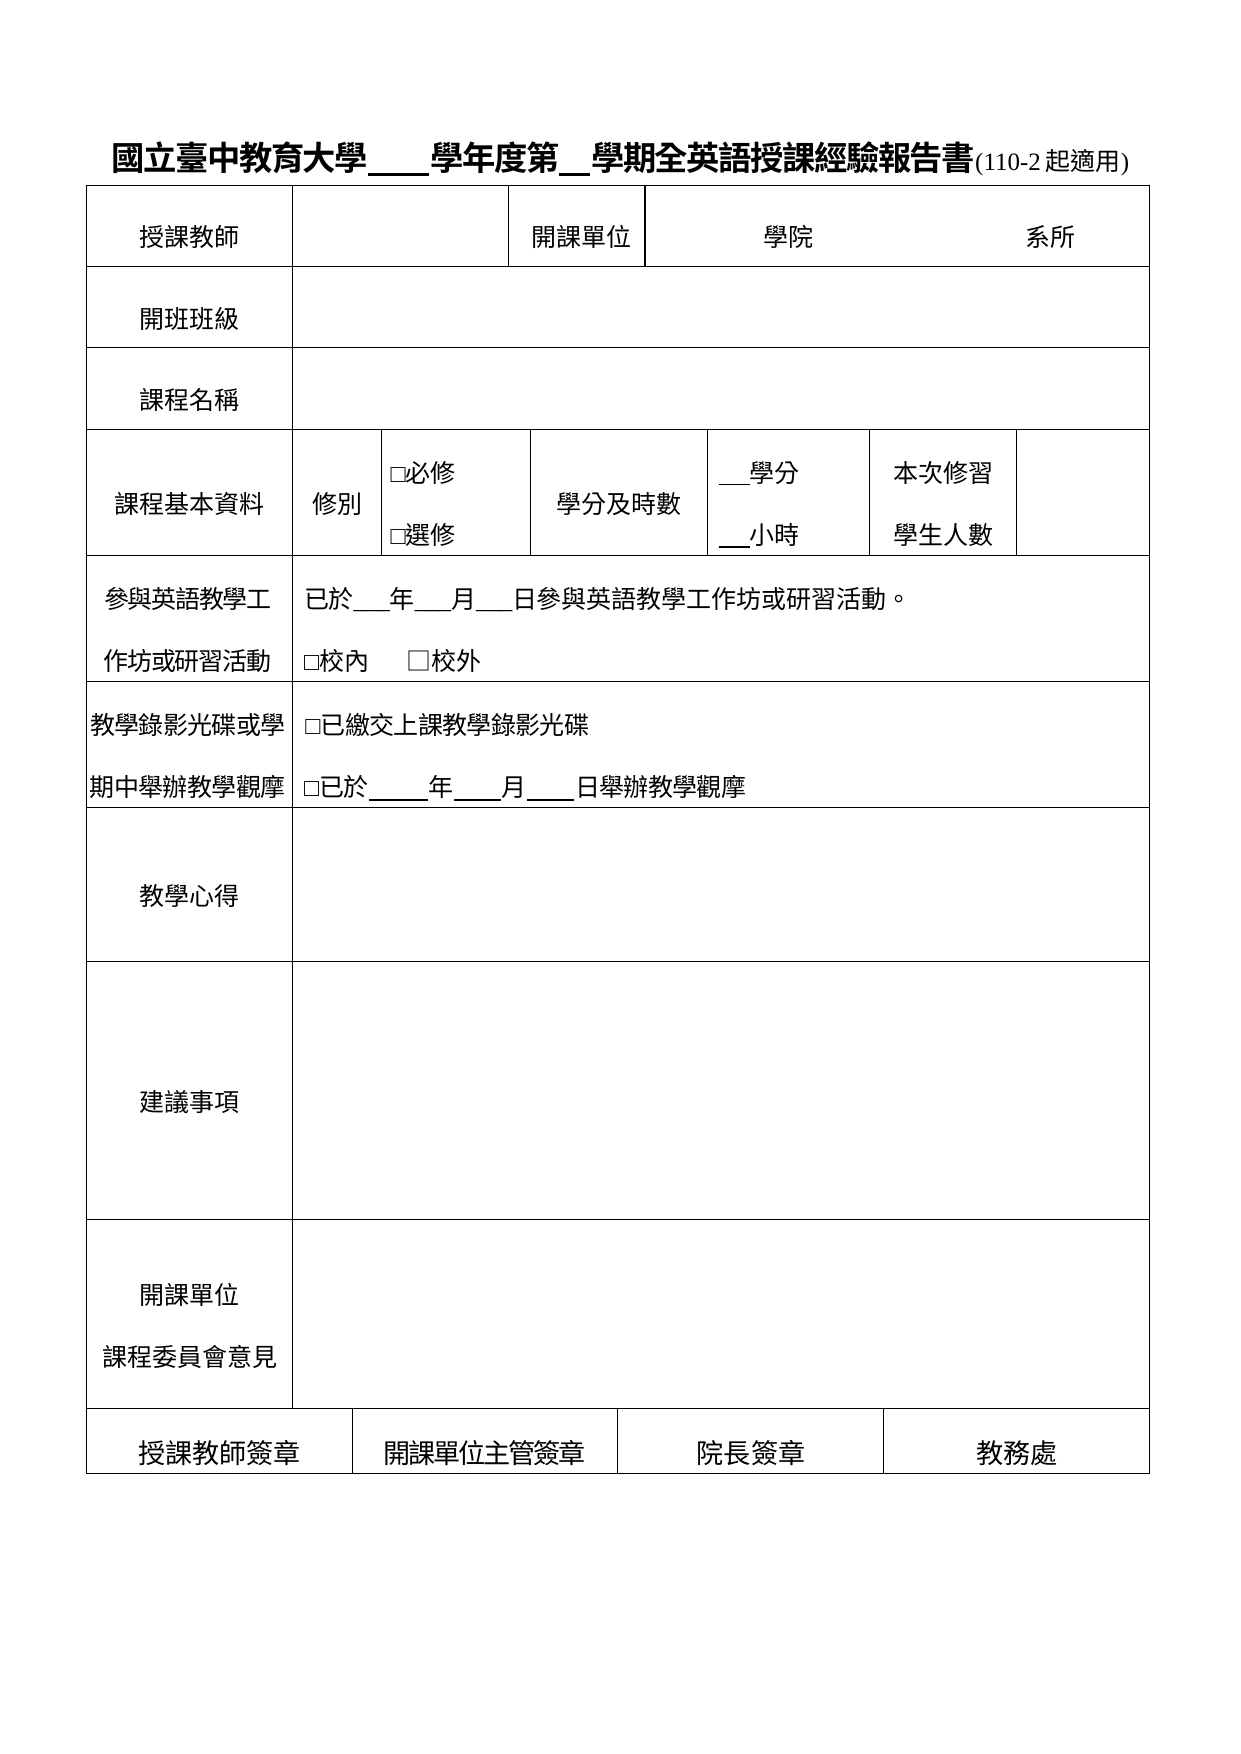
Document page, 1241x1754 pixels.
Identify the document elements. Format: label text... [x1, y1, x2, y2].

table_cell [293, 348, 1149, 428]
table_cell [293, 267, 1149, 347]
table_cell 參與英語教學工作坊或研習活動 [87, 556, 292, 681]
table_header [293, 186, 508, 266]
table_cell [293, 808, 1149, 961]
table_cell 教務處 [884, 1409, 1149, 1473]
table_cell 建議事項 [87, 962, 292, 1219]
table_cell □必修 □選修 [382, 430, 530, 554]
table_cell 教學錄影光碟或學期中舉辦教學觀摩 [87, 682, 292, 807]
table_cell 課程基本資料 [87, 430, 292, 554]
table_cell 開班班級 [87, 267, 292, 347]
table_cell 教學心得 [87, 808, 292, 961]
table_cell 開課單位 課程委員會意見 [87, 1220, 292, 1408]
table_cell 課程名稱 [87, 348, 292, 428]
table_cell [293, 962, 1149, 1219]
table_header 授課教師 [87, 186, 292, 266]
table_cell 本次修習 學生人數 [870, 430, 1016, 554]
table_cell 學分及時數 [531, 430, 707, 554]
table_header 學院 系所 [646, 186, 1149, 266]
table_cell [293, 1220, 1149, 1408]
table_cell 修別 [293, 430, 381, 554]
table_cell 已於___年___月___日參與英語教學工作坊或研習活動。 □校內 □校外 [293, 556, 1149, 681]
text 國立臺中教育大學 學年度第 學期全英語授課經驗報告書(110-2起適用) [75, 114, 1165, 177]
table_cell 院長簽章 [618, 1409, 883, 1473]
table_cell 學分 小時 [708, 430, 869, 554]
table_header 開課單位 [509, 186, 644, 266]
table_cell 開課單位主管簽章 [353, 1409, 617, 1473]
table_cell □已繳交上課教學錄影光碟 □已於 年 月 日舉辦教學觀摩 [293, 682, 1149, 807]
table_cell [1017, 430, 1149, 554]
table_cell 授課教師簽章 [87, 1409, 352, 1473]
